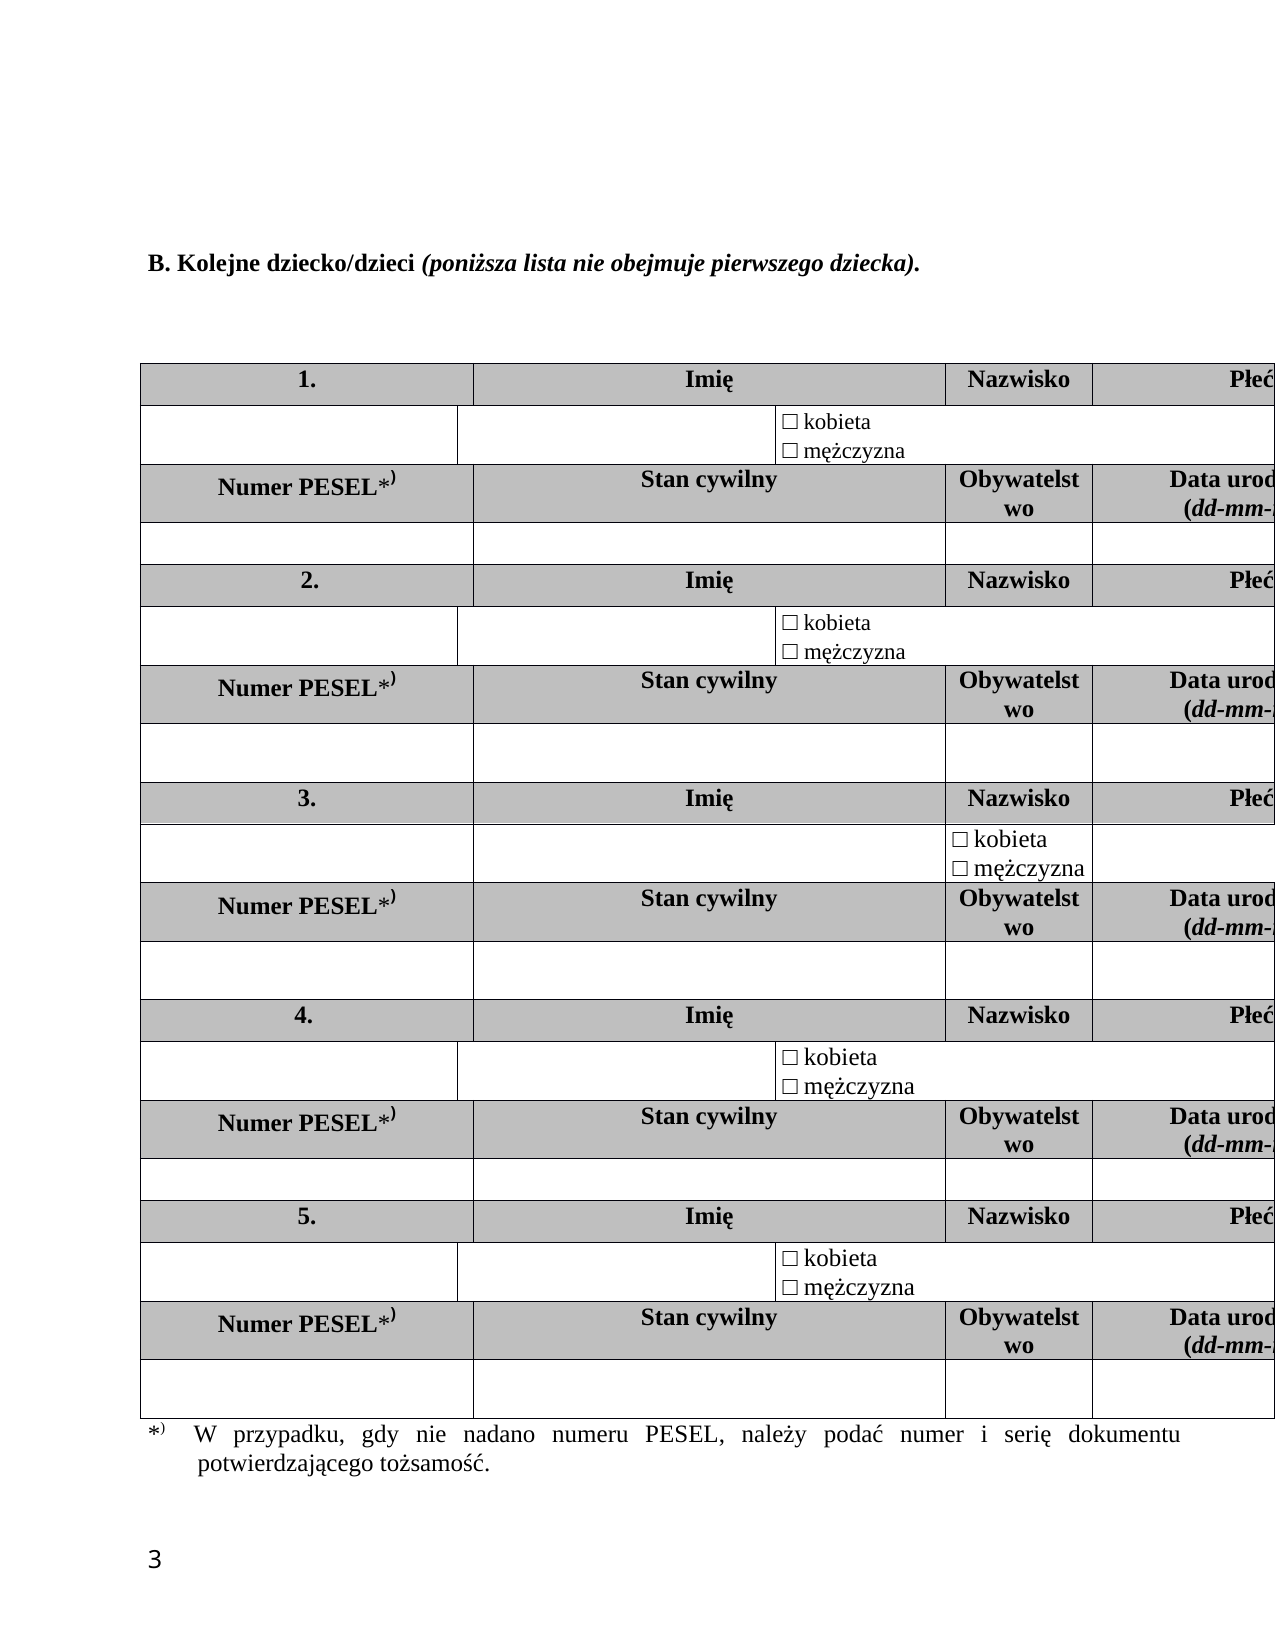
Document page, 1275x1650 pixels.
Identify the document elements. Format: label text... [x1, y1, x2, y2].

table_cell Obywatelstwo [946, 666, 1092, 723]
table_cell [458, 607, 775, 664]
table_cell Imię [474, 565, 945, 606]
table_cell Stan cywilny [474, 883, 945, 941]
table_cell [141, 724, 473, 782]
table_cell Stan cywilny [474, 1302, 945, 1359]
table_cell □ kobieta □ mężczyzna [776, 1042, 1274, 1100]
table_cell Stan cywilny [474, 666, 945, 723]
table_cell Płeć [1093, 783, 1274, 823]
table_header 1. [141, 364, 473, 405]
table_cell [1093, 825, 1275, 882]
table_cell 5. [141, 1201, 473, 1242]
table_cell [474, 825, 945, 882]
table_cell [141, 1042, 457, 1100]
table_cell Imię [474, 1000, 945, 1041]
table_cell Data urodzenia (dd-mm-rrrr) [1093, 1302, 1274, 1359]
table_cell [946, 1360, 1092, 1418]
table_cell Nazwisko [946, 565, 1092, 606]
table_cell □ kobieta □ mężczyzna [776, 406, 1274, 463]
table_cell [458, 1243, 775, 1301]
table_cell □ kobieta □ mężczyzna [776, 1243, 1274, 1301]
table_header Płeć [1093, 364, 1274, 405]
table_cell Numer PESEL*) [141, 666, 473, 723]
table_cell [141, 1243, 457, 1301]
table_cell [1093, 724, 1274, 782]
text B. Kolejne dziecko/dzieci (poniższa lista nie obejmuje pierwszego dziecka). [148, 248, 1181, 277]
table_cell [946, 724, 1092, 782]
table_cell [474, 1360, 945, 1418]
table_cell [141, 942, 473, 999]
table_cell [1093, 942, 1274, 999]
table_cell Obywatelstwo [946, 883, 1092, 941]
table_cell 2. [141, 565, 473, 606]
table_cell [1093, 1159, 1274, 1200]
table_cell Numer PESEL*) [141, 1302, 473, 1359]
table_cell Imię [474, 1201, 945, 1242]
table_cell □ kobieta □ mężczyzna [776, 607, 1274, 664]
table_cell Numer PESEL*) [141, 465, 473, 522]
table_cell Nazwisko [946, 783, 1092, 823]
table_cell Nazwisko [946, 1201, 1092, 1242]
table_cell Data urodzenia (dd-mm-rrrr) [1093, 1101, 1274, 1158]
table_cell [946, 1159, 1092, 1200]
table_cell Data urodzenia (dd-mm-rrrr) [1093, 883, 1274, 941]
table_cell [141, 825, 473, 882]
table_cell [474, 942, 945, 999]
table_cell [458, 1042, 775, 1100]
table_cell 4. [141, 1000, 473, 1041]
table_cell [141, 1159, 473, 1200]
table_header Nazwisko [946, 364, 1092, 405]
table_cell [458, 406, 775, 463]
table_cell [946, 942, 1092, 999]
table_cell [141, 406, 457, 463]
table_cell Stan cywilny [474, 1101, 945, 1158]
table_cell Numer PESEL*) [141, 1101, 473, 1158]
table_cell [474, 523, 945, 564]
table_cell Imię [474, 783, 945, 823]
table_cell [141, 1360, 473, 1418]
table_cell Płeć [1093, 565, 1274, 606]
table_cell Płeć [1093, 1201, 1274, 1242]
table_cell Obywatelstwo [946, 1101, 1092, 1158]
table_cell Numer PESEL*) [141, 883, 473, 941]
table_cell [141, 523, 473, 564]
table_cell □ kobieta □ mężczyzna [946, 825, 1092, 882]
table_cell Obywatelstwo [946, 465, 1092, 522]
table_cell Data urodzenia (dd-mm-rrrr) [1093, 465, 1274, 522]
table_header Imię [474, 364, 945, 405]
table_cell Stan cywilny [474, 465, 945, 522]
table_cell [946, 523, 1092, 564]
table_cell [1093, 523, 1274, 564]
text *) W przypadku, gdy nie nadano numeru PESEL, należy podać numer i serię dokumentu potwierdzającego tożsamość. [148, 1419, 1181, 1476]
table_cell [474, 724, 945, 782]
table_cell [474, 1159, 945, 1200]
table_cell Data urodzenia (dd-mm-rrrr) [1093, 666, 1274, 723]
table_cell 3. [141, 783, 473, 823]
table_cell [1093, 1360, 1274, 1418]
table_cell Nazwisko [946, 1000, 1092, 1041]
table_cell [141, 607, 457, 664]
table_cell Obywatelstwo [946, 1302, 1092, 1359]
table_cell Płeć [1093, 1000, 1274, 1041]
